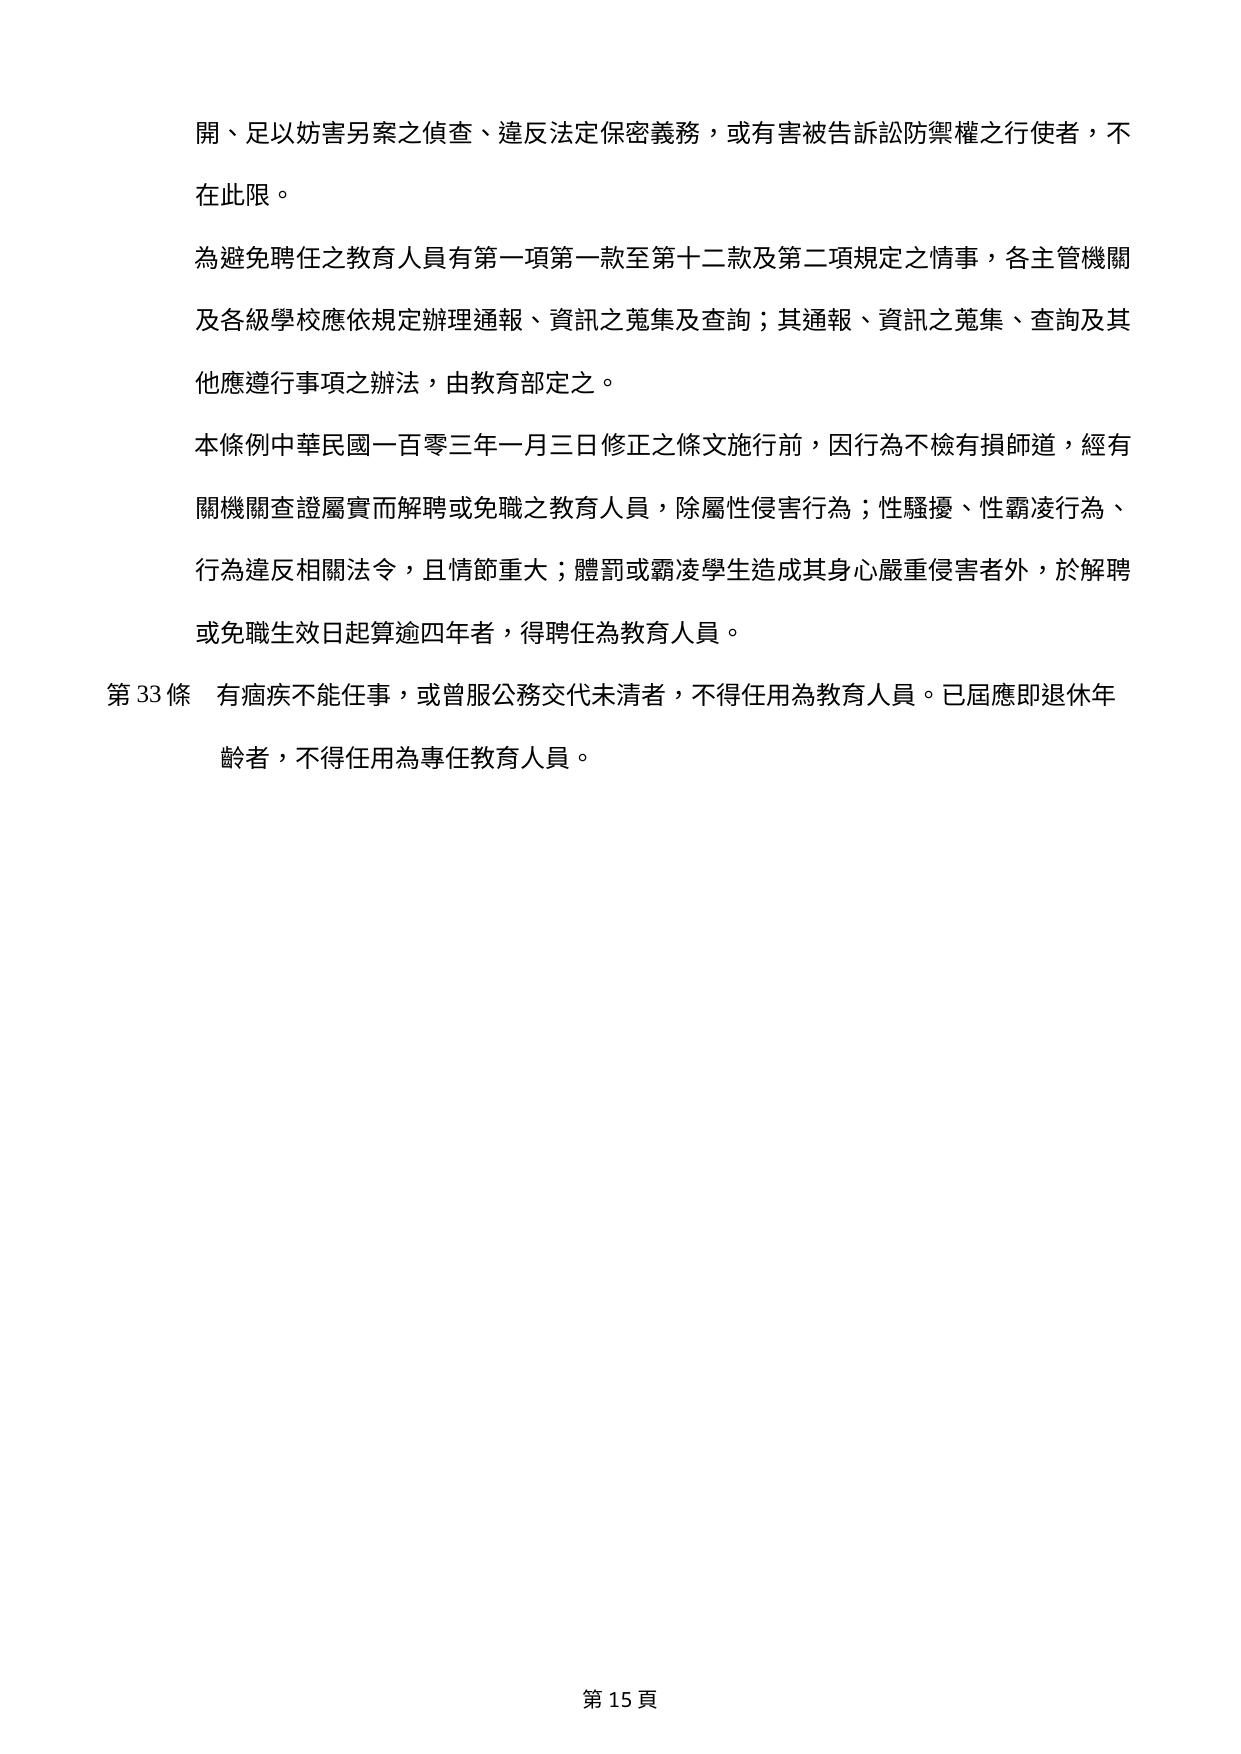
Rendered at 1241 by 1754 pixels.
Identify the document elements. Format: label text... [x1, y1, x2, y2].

text 為避免聘任之教育人員有第一項第一款至第十二款及第二項規定之情事，各主管機關及各級學校應依規定辦理通報、資訊之蒐集及查詢；其通報、資訊之蒐集、查詢及其他應遵行事項之辦法，由教育部定之。 [194, 215, 1134, 402]
text 本條例中華民國一百零三年一月三日修正之條文施行前，因行為不檢有損師道，經有關機關查證屬實而解聘或免職之教育人員，除屬性侵害行為；性騷擾、性霸凌行為、行為違反相關法令，且情節重大；體罰或霸凌學生造成其身心嚴重侵害者外，於解聘或免職生效日起算逾四年者，得聘任為教育人員。 [194, 402, 1134, 652]
text 第33條 有痼疾不能任事，或曾服公務交代未清者，不得任用為教育人員。已屆應即退休年齡者，不得任用為專任教育人員。 [106, 652, 1134, 777]
text 開、足以妨害另案之偵查、違反法定保密義務，或有害被告訴訟防禦權之行使者，不在此限。 [194, 90, 1134, 215]
